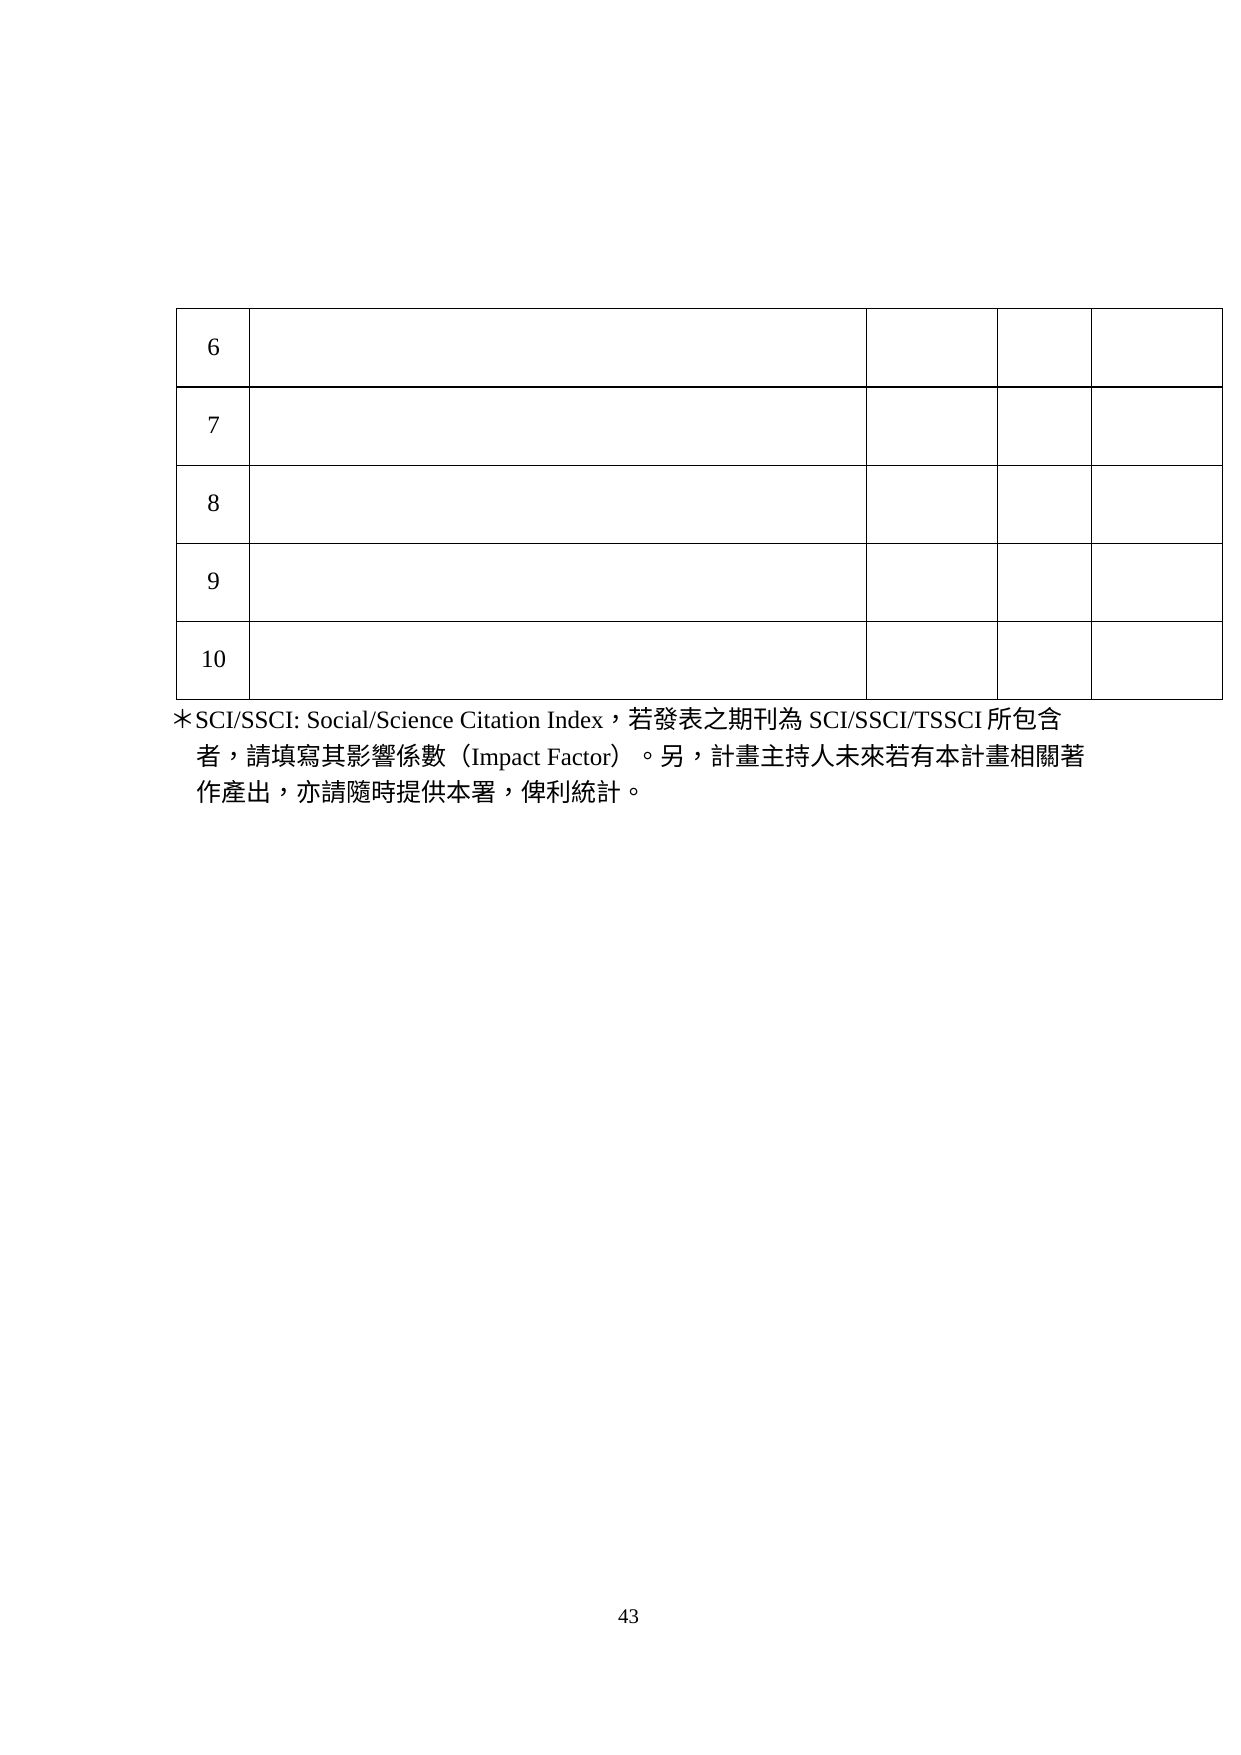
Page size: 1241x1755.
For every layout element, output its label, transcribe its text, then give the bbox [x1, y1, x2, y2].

table_cell [1092, 309, 1222, 386]
table_cell [1092, 544, 1222, 621]
table_cell [867, 309, 997, 386]
table_cell [998, 466, 1091, 543]
table_cell [250, 544, 866, 621]
table_cell [1092, 388, 1222, 464]
table_cell 7 [177, 388, 249, 464]
table_cell [867, 622, 997, 699]
table_cell [998, 544, 1091, 621]
table_cell 6 [177, 309, 249, 386]
table_cell [998, 388, 1091, 464]
table_cell [1092, 622, 1222, 699]
table_cell 8 [177, 466, 249, 543]
table_cell [1092, 466, 1222, 543]
table_cell [250, 309, 866, 386]
table_cell 10 [177, 622, 249, 699]
table_cell [867, 544, 997, 621]
table_cell [867, 388, 997, 464]
text ＊SCI/SSCI: Social/Science Citation Index，若發表之期刊為SCI/SSCI/TSSCI所包含者，請填寫其影響係數（Impact Factor）。另，計畫主持人未來若有本計畫相關著作產出，亦請隨時提供本署，俾利統計。 [170, 700, 1086, 809]
table_cell [998, 622, 1091, 699]
table_cell [998, 309, 1091, 386]
table_cell [867, 466, 997, 543]
table_cell [250, 388, 866, 464]
table_cell [250, 466, 866, 543]
table_cell [250, 622, 866, 699]
table_cell 9 [177, 544, 249, 621]
